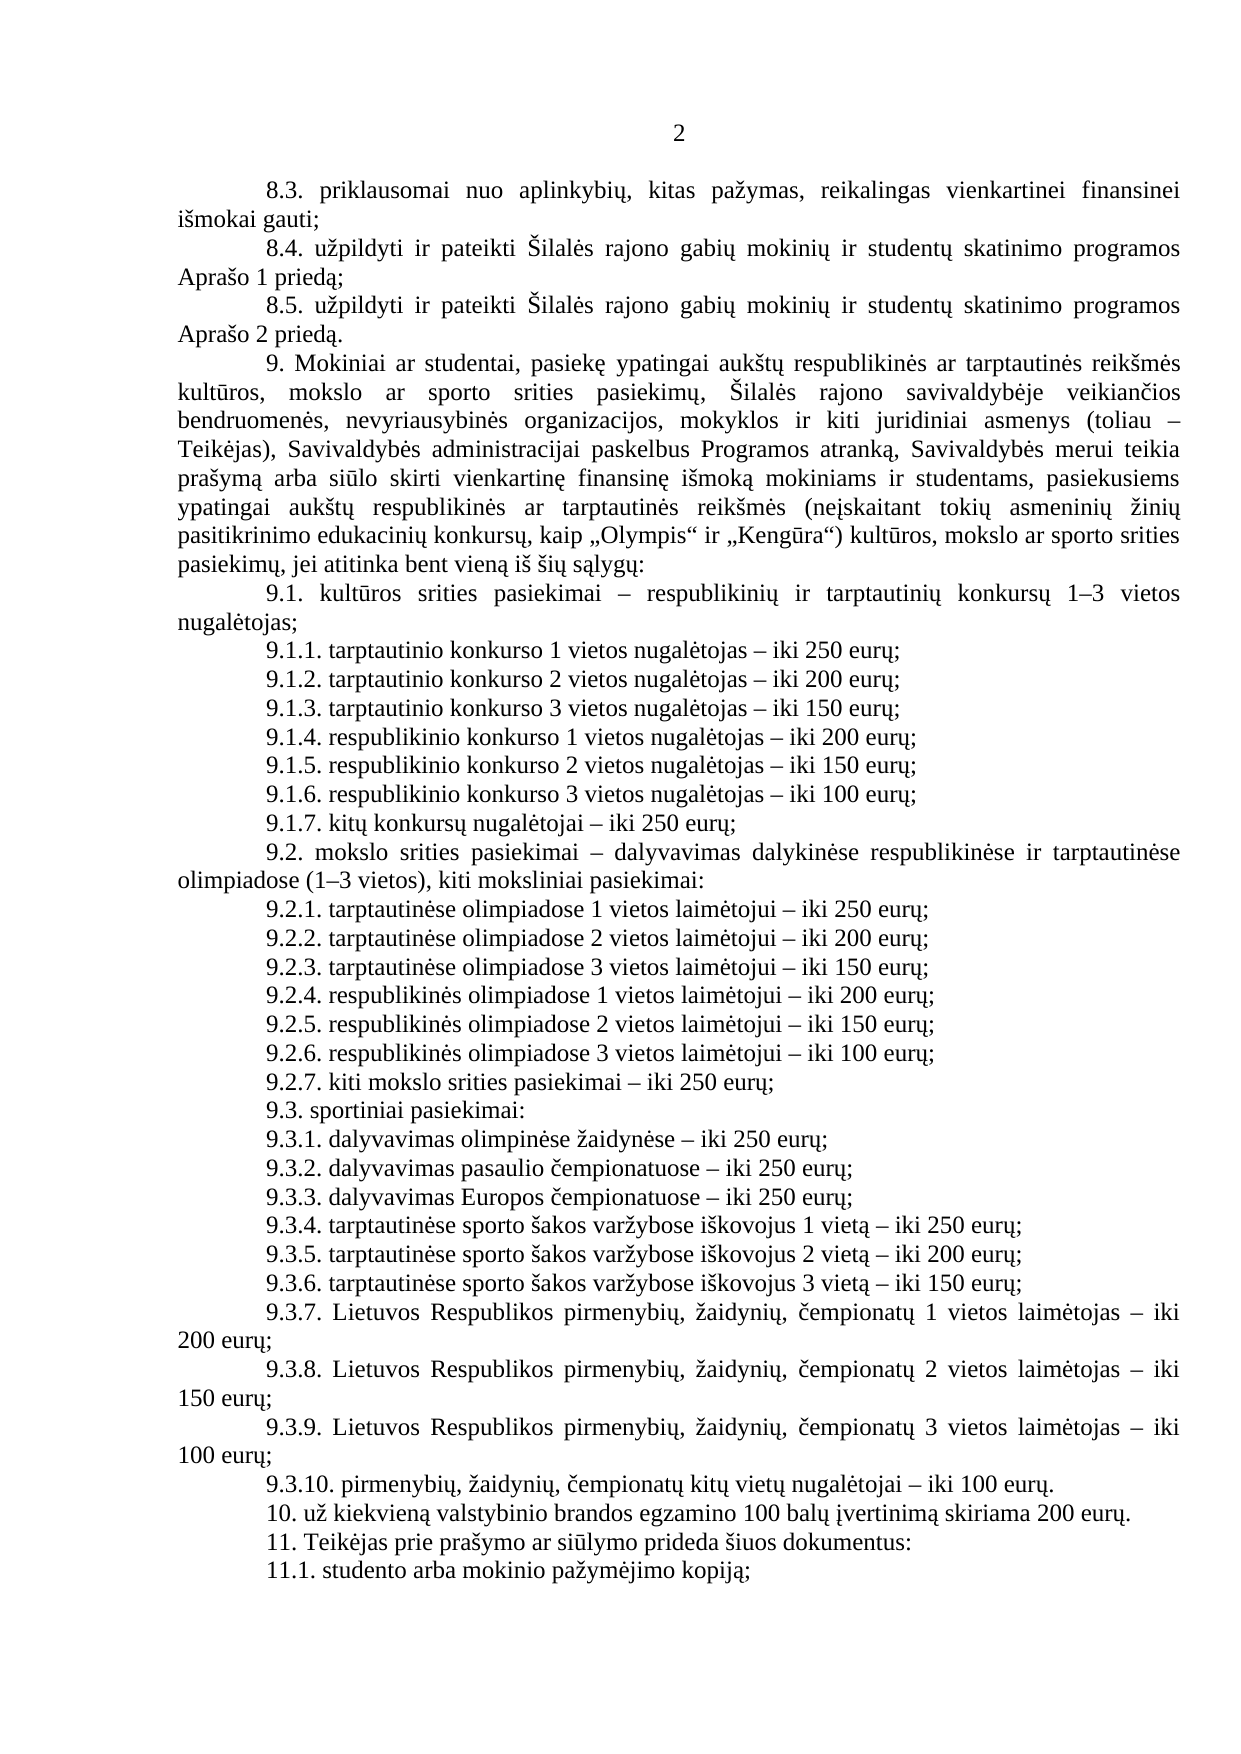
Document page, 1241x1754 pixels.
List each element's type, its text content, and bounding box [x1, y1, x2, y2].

text 9.2.3. tarptautinėse olimpiadose 3 vietos laimėtojui – iki 150 eurų; [177, 952, 1181, 981]
text 9.1.3. tarptautinio konkurso 3 vietos nugalėtojas – iki 150 eurų; [177, 693, 1181, 722]
text 9.1.2. tarptautinio konkurso 2 vietos nugalėtojas – iki 200 eurų; [177, 664, 1181, 693]
text 9.2.4. respublikinės olimpiadose 1 vietos laimėtojui – iki 200 eurų; [177, 981, 1181, 1009]
text 10. už kiekvieną valstybinio brandos egzamino 100 balų įvertinimą skiriama 200 eurų. [177, 1498, 1181, 1527]
text 9.2.2. tarptautinėse olimpiadose 2 vietos laimėtojui – iki 200 eurų; [177, 923, 1181, 952]
text 9.3.8. Lietuvos Respublikos pirmenybių, žaidynių, čempionatų 2 vietos laimėtojas – iki 150 eurų; [177, 1354, 1181, 1412]
text 9.2.6. respublikinės olimpiadose 3 vietos laimėtojui – iki 100 eurų; [177, 1038, 1181, 1067]
text 9.2.7. kiti mokslo srities pasiekimai – iki 250 eurų; [177, 1067, 1181, 1096]
text 11. Teikėjas prie prašymo ar siūlymo prideda šiuos dokumentus: [177, 1527, 1181, 1556]
text 9.3.6. tarptautinėse sporto šakos varžybose iškovojus 3 vietą – iki 150 eurų; [177, 1268, 1181, 1297]
text 9.3. sportiniai pasiekimai: [177, 1096, 1181, 1124]
text 9.2. mokslo srities pasiekimai – dalyvavimas dalykinėse respublikinėse ir tarptautinėse olimpiadose (1–3 vietos), kiti moksliniai pasiekimai: [177, 837, 1181, 894]
text 9.3.7. Lietuvos Respublikos pirmenybių, žaidynių, čempionatų 1 vietos laimėtojas – iki 200 eurų; [177, 1297, 1181, 1354]
text 9.3.9. Lietuvos Respublikos pirmenybių, žaidynių, čempionatų 3 vietos laimėtojas – iki 100 eurų; [177, 1412, 1181, 1469]
text 9.1.5. respublikinio konkurso 2 vietos nugalėtojas – iki 150 eurų; [177, 751, 1181, 779]
text 8.5. užpildyti ir pateikti Šilalės rajono gabių mokinių ir studentų skatinimo programos Aprašo 2 priedą. [177, 291, 1181, 348]
text 9. Mokiniai ar studentai, pasiekę ypatingai aukštų respublikinės ar tarptautinės reikšmės kultūros, mokslo ar sporto srities pasiekimų, Šilalės rajono savivaldybėje veikiančios bendruomenės, nevyriausybinės organizacijos, mokyklos ir kiti juridiniai asmenys (toliau – Teikėjas), Savivaldybės administracijai paskelbus Programos atranką, Savivaldybės merui teikia prašymą arba siūlo skirti vienkartinę finansinę išmoką mokiniams ir studentams, pasiekusiems ypatingai aukštų respublikinės ar tarptautinės reikšmės (neįskaitant tokių asmeninių žinių pasitikrinimo edukacinių konkursų, kaip „Olympis“ ir „Kengūra“) kultūros, mokslo ar sporto srities pasiekimų, jei atitinka bent vieną iš šių sąlygų: [177, 348, 1181, 578]
text 9.1.4. respublikinio konkurso 1 vietos nugalėtojas – iki 200 eurų; [177, 722, 1181, 751]
text 9.3.5. tarptautinėse sporto šakos varžybose iškovojus 2 vietą – iki 200 eurų; [177, 1239, 1181, 1268]
text 9.3.4. tarptautinėse sporto šakos varžybose iškovojus 1 vietą – iki 250 eurų; [177, 1211, 1181, 1239]
text 9.3.3. dalyvavimas Europos čempionatuose – iki 250 eurų; [177, 1182, 1181, 1211]
text 9.2.5. respublikinės olimpiadose 2 vietos laimėtojui – iki 150 eurų; [177, 1009, 1181, 1038]
text 9.1.7. kitų konkursų nugalėtojai – iki 250 eurų; [177, 808, 1181, 837]
text 11.1. studento arba mokinio pažymėjimo kopiją; [177, 1556, 1181, 1584]
text 9.3.1. dalyvavimas olimpinėse žaidynėse – iki 250 eurų; [177, 1124, 1181, 1153]
text 9.3.10. pirmenybių, žaidynių, čempionatų kitų vietų nugalėtojai – iki 100 eurų. [177, 1469, 1181, 1498]
text 8.3. priklausomai nuo aplinkybių, kitas pažymas, reikalingas vienkartinei finansinei išmokai gauti; [177, 176, 1181, 233]
text 9.2.1. tarptautinėse olimpiadose 1 vietos laimėtojui – iki 250 eurų; [177, 894, 1181, 923]
text 9.1.6. respublikinio konkurso 3 vietos nugalėtojas – iki 100 eurų; [177, 779, 1181, 808]
text 9.1. kultūros srities pasiekimai – respublikinių ir tarptautinių konkursų 1–3 vietos nugalėtojas; [177, 578, 1181, 636]
text 9.3.2. dalyvavimas pasaulio čempionatuose – iki 250 eurų; [177, 1153, 1181, 1182]
text 8.4. užpildyti ir pateikti Šilalės rajono gabių mokinių ir studentų skatinimo programos Aprašo 1 priedą; [177, 233, 1181, 291]
text 9.1.1. tarptautinio konkurso 1 vietos nugalėtojas – iki 250 eurų; [177, 636, 1181, 664]
